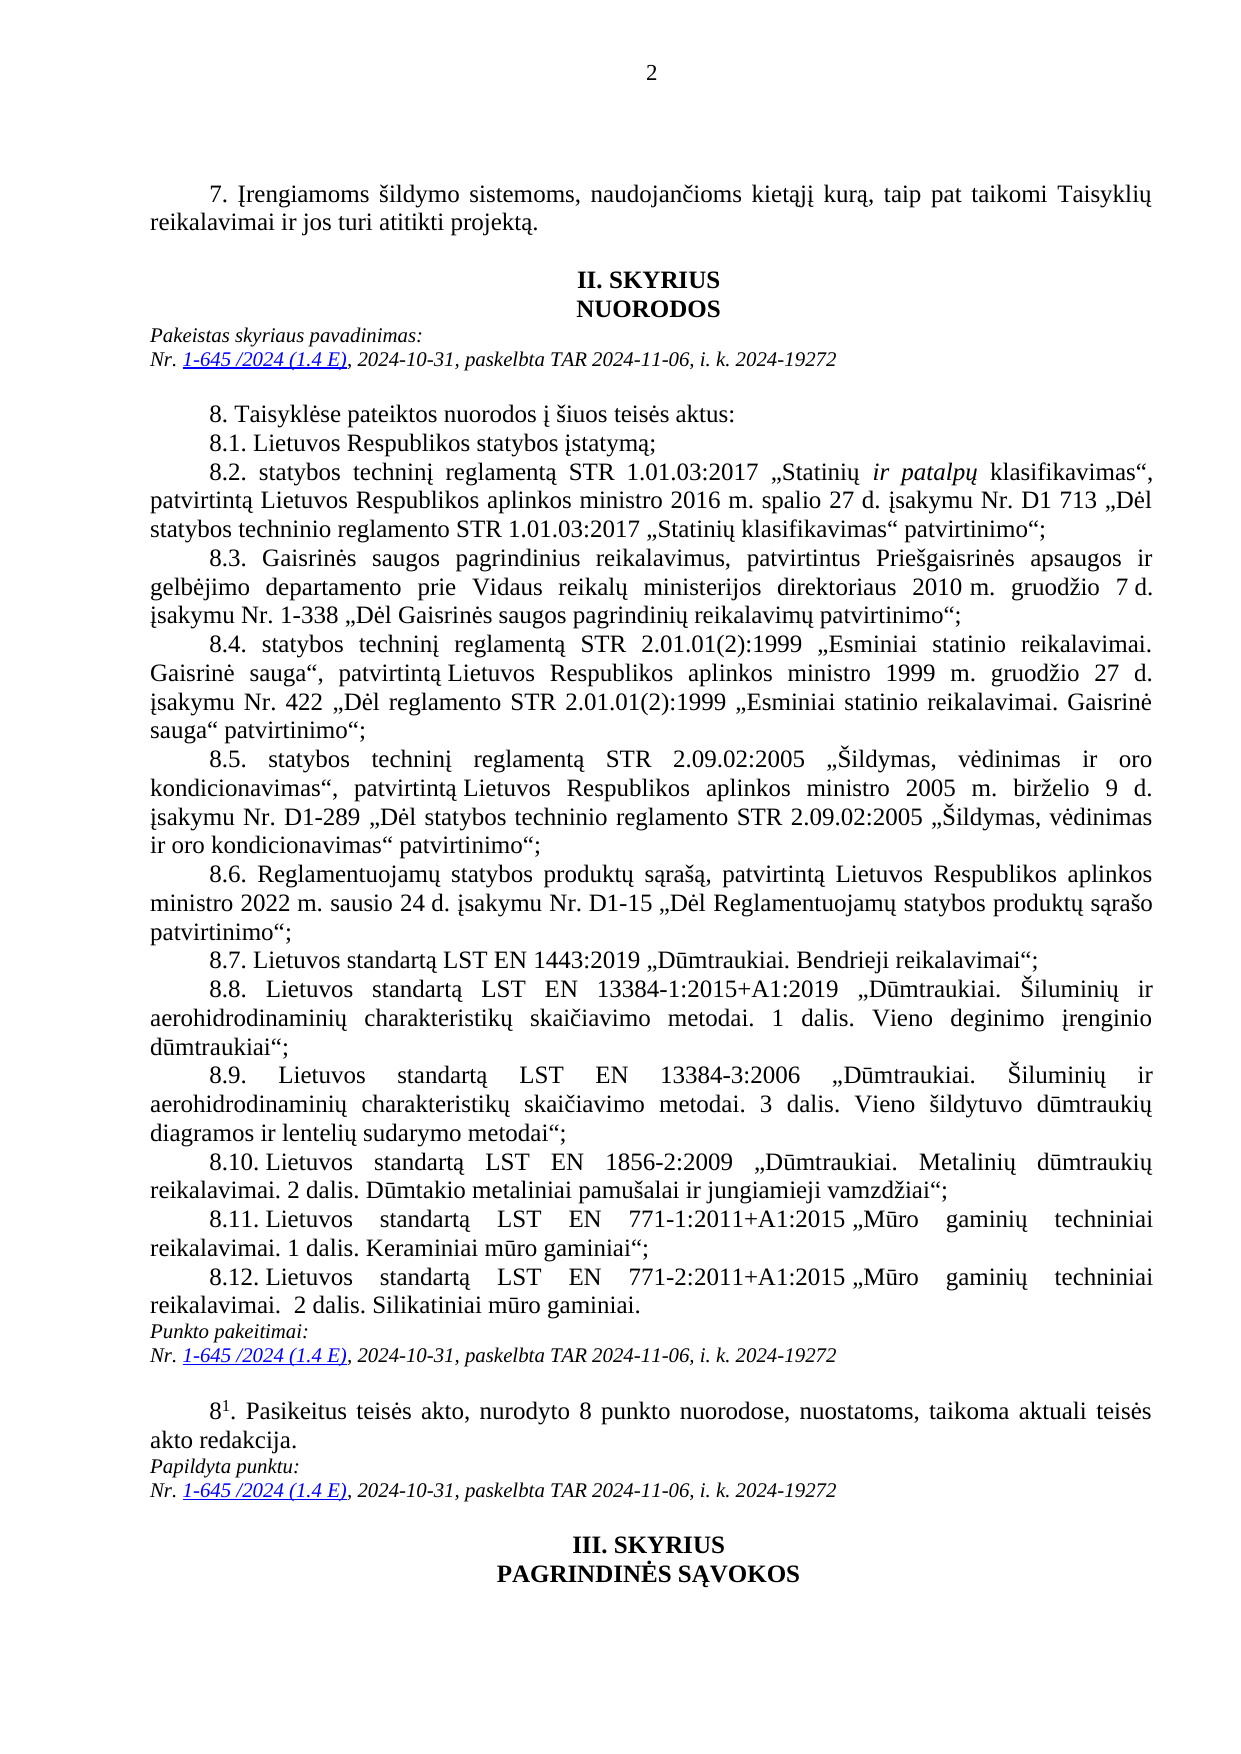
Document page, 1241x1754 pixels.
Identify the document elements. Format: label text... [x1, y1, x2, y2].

text 81. Pasikeitus teisės akto, nurodyto 8 punkto nuorodose, nuostatoms, taikoma aktuali teisės akto redakcija. [150, 1396, 1153, 1454]
text Pakeistas skyriaus pavadinimas: [150, 322, 1153, 347]
text 8. Taisyklėse pateiktos nuorodos į šiuos teisės aktus: [150, 399, 1153, 428]
text 8.12. Lietuvos standartą LST EN 771-2:2011+A1:2015 „Mūro gaminių techniniai reikalavimai. 2 dalis. Silikatiniai mūro gaminiai. [150, 1262, 1153, 1319]
text 8.6. Reglamentuojamų statybos produktų sąrašą, patvirtintą Lietuvos Respublikos aplinkos ministro 2022 m. sausio 24 d. įsakymu Nr. D1-15 „Dėl Reglamentuojamų statybos produktų sąrašo patvirtinimo“; [150, 859, 1153, 946]
text 8.1. Lietuvos Respublikos statybos įstatymą; [150, 428, 1153, 457]
text 8.4. statybos techninį reglamentą STR 2.01.01(2):1999 „Esminiai statinio reikalavimai. Gaisrinė sauga“, patvirtintą Lietuvos Respublikos aplinkos ministro 1999 m. gruodžio 27 d. įsakymu Nr. 422 „Dėl reglamento STR 2.01.01(2):1999 „Esminiai statinio reikalavimai. Gaisrinė sauga“ patvirtinimo“; [150, 629, 1153, 744]
text 8.3. Gaisrinės saugos pagrindinius reikalavimus, patvirtintus Priešgaisrinės apsaugos ir gelbėjimo departamento prie Vidaus reikalų ministerijos direktoriaus 2010 m. gruodžio 7 d. įsakymu Nr. 1-338 „Dėl Gaisrinės saugos pagrindinių reikalavimų patvirtinimo“; [150, 543, 1153, 629]
text 7. Įrengiamoms šildymo sistemoms, naudojančioms kietąjį kurą, taip pat taikomi Taisyklių reikalavimai ir jos turi atitikti projektą. [150, 179, 1153, 236]
text Papildyta punktu: [150, 1454, 1153, 1478]
text 8.9. Lietuvos standartą LST EN 13384-3:2006 „Dūmtraukiai. Šiluminių ir aerohidrodinaminių charakteristikų skaičiavimo metodai. 3 dalis. Vieno šildytuvo dūmtraukių diagramos ir lentelių sudarymo metodai“; [150, 1061, 1153, 1147]
text 8.11. Lietuvos standartą LST EN 771-1:2011+A1:2015 „Mūro gaminių techniniai reikalavimai. 1 dalis. Keraminiai mūro gaminiai“; [150, 1204, 1153, 1262]
text 8.5. statybos techninį reglamentą STR 2.09.02:2005 „Šildymas, vėdinimas ir oro kondicionavimas“, patvirtintą Lietuvos Respublikos aplinkos ministro 2005 m. birželio 9 d. įsakymu Nr. D1-289 „Dėl statybos techninio reglamento STR 2.09.02:2005 „Šildymas, vėdinimas ir oro kondicionavimas“ patvirtinimo“; [150, 744, 1153, 859]
text 8.10. Lietuvos standartą LST EN 1856-2:2009 „Dūmtraukiai. Metalinių dūmtraukių reikalavimai. 2 dalis. Dūmtakio metaliniai pamušalai ir jungiamieji vamzdžiai“; [150, 1147, 1153, 1204]
text Nr. 1-645 /2024 (1.4 E), 2024-10-31, paskelbta TAR 2024-11-06, i. k. 2024-19272 [150, 347, 1153, 371]
text II. SKYRIUS NUORODOS [150, 265, 1153, 322]
text III. SKYRIUS PAGRINDINĖS SĄVOKOS [150, 1531, 1153, 1588]
text Punkto pakeitimai: [150, 1319, 1153, 1343]
text 8.7. Lietuvos standartą LST EN 1443:2019 „Dūmtraukiai. Bendrieji reikalavimai“; [150, 946, 1153, 974]
text 8.2. statybos techninį reglamentą STR 1.01.03:2017 „Statinių ir patalpų klasifikavimas“, patvirtintą Lietuvos Respublikos aplinkos ministro 2016 m. spalio 27 d. įsakymu Nr. D1 713 „Dėl statybos techninio reglamento STR 1.01.03:2017 „Statinių klasifikavimas“ patvirtinimo“; [150, 457, 1153, 543]
text Nr. 1-645 /2024 (1.4 E), 2024-10-31, paskelbta TAR 2024-11-06, i. k. 2024-19272 [150, 1478, 1153, 1502]
text Nr. 1-645 /2024 (1.4 E), 2024-10-31, paskelbta TAR 2024-11-06, i. k. 2024-19272 [150, 1343, 1153, 1367]
text 8.8. Lietuvos standartą LST EN 13384-1:2015+A1:2019 „Dūmtraukiai. Šiluminių ir aerohidrodinaminių charakteristikų skaičiavimo metodai. 1 dalis. Vieno deginimo įrenginio dūmtraukiai“; [150, 974, 1153, 1061]
